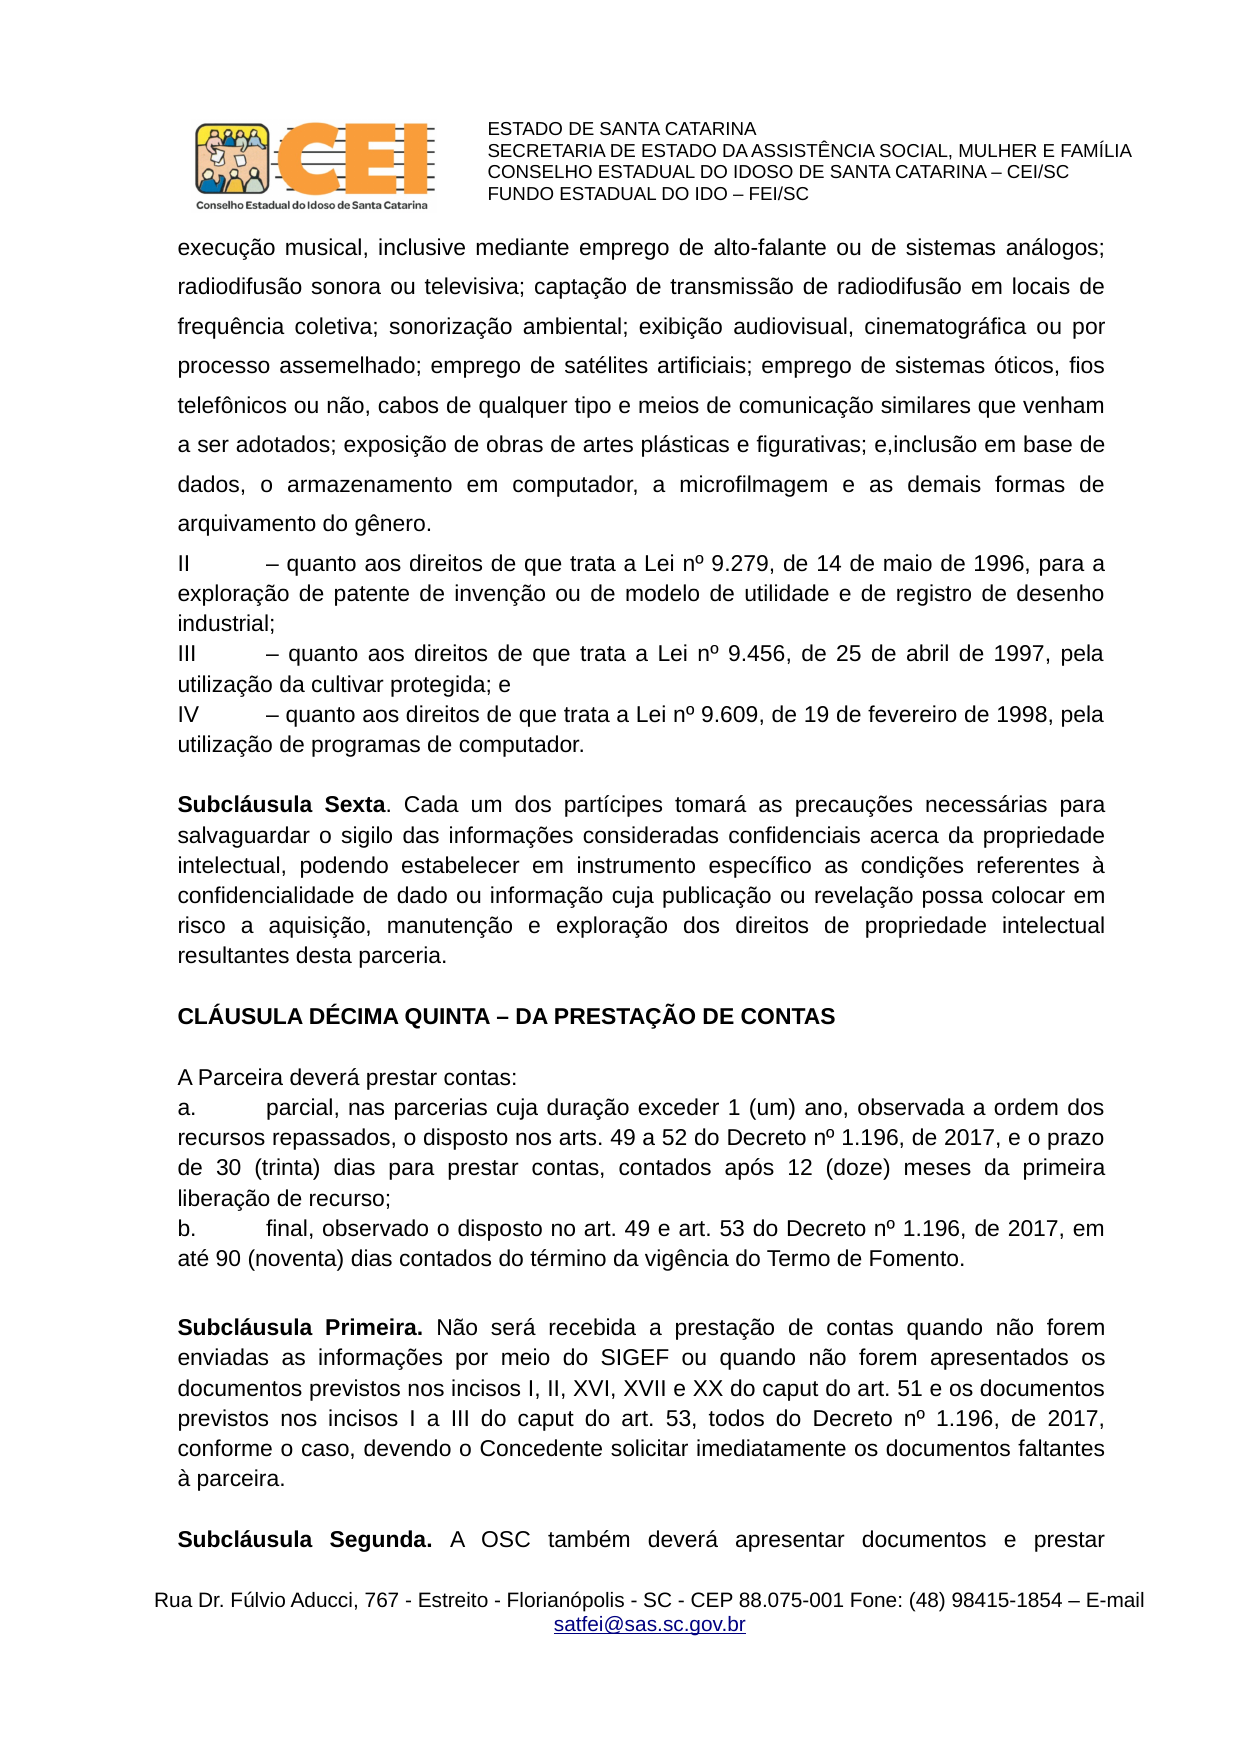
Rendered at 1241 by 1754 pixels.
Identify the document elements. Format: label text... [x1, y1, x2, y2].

text Subcláusula Sexta. Cada um dos partícipes tomará as precauções necessárias para salvaguardar o sigilo das informações consideradas confidenciais acerca da propriedade intelectual, podendo estabelecer em instrumento específico as condições referentes à confidencialidade de dado ou informação cuja publicação ou revelação possa colocar em risco a aquisição, manutenção e exploração dos direitos de propriedade intelectual resultantes desta parceria. [177, 791, 1106, 969]
list – quanto aos direitos de que trata a Lei nº 9.456, de 25 de abril de 1997, pela utilização da cultivar protegida; e [177, 640, 1106, 697]
list execução musical, inclusive mediante emprego de alto-falante ou de sistemas análogos; radiodifusão sonora ou televisiva; captação de transmissão de radiodifusão em locais de frequência coletiva; sonorização ambiental; exibição audiovisual, cinematográfica ou por processo assemelhado; emprego de satélites artificiais; emprego de sistemas óticos, fios telefônicos ou não, cabos de qualquer tipo e meios de comunicação similares que venham a ser adotados; exposição de obras de artes plásticas e figurativas; e,inclusão em base de dados, o armazenamento em computador, a microfilmagem e as demais formas de arquivamento do gênero. [177, 234, 1106, 537]
list – quanto aos direitos de que trata a Lei nº 9.609, de 19 de fevereiro de 1998, pela utilização de programas de computador. [177, 701, 1106, 757]
text Subcláusula Primeira. Não será recebida a prestação de contas quando não forem enviadas as informações por meio do SIGEF ou quando não forem apresentados os documentos previstos nos incisos I, II, XVI, XVII e XX do caput do art. 51 e os documentos previstos nos incisos I a III do caput do art. 53, todos do Decreto nº 1.196, de 2017, conforme o caso, devendo o Concedente solicitar imediatamente os documentos faltantes à parceira. [177, 1314, 1106, 1491]
text Subcláusula Segunda. A OSC também deverá apresentar documentos e prestar [177, 1526, 1106, 1552]
picture [190, 119, 437, 213]
subtitle CLÁUSULA DÉCIMA QUINTA – DA PRESTAÇÃO DE CONTAS [177, 1003, 1106, 1029]
list parcial, nas parcerias cuja duração exceder 1 (um) ano, observada a ordem dos recursos repassados, o disposto nos arts. 49 a 52 do Decreto nº 1.196, de 2017, e o prazo de 30 (trinta) dias para prestar contas, contados após 12 (doze) meses da primeira liberação de recurso; [177, 1094, 1106, 1211]
text A Parceira deverá prestar contas: [177, 1064, 1106, 1090]
list – quanto aos direitos de que trata a Lei nº 9.279, de 14 de maio de 1996, para a exploração de patente de invenção ou de modelo de utilidade e de registro de desenho industrial; [177, 550, 1106, 636]
list final, observado o disposto no art. 49 e art. 53 do Decreto nº 1.196, de 2017, em até 90 (noventa) dias contados do término da vigência do Termo de Fomento. [177, 1215, 1106, 1271]
